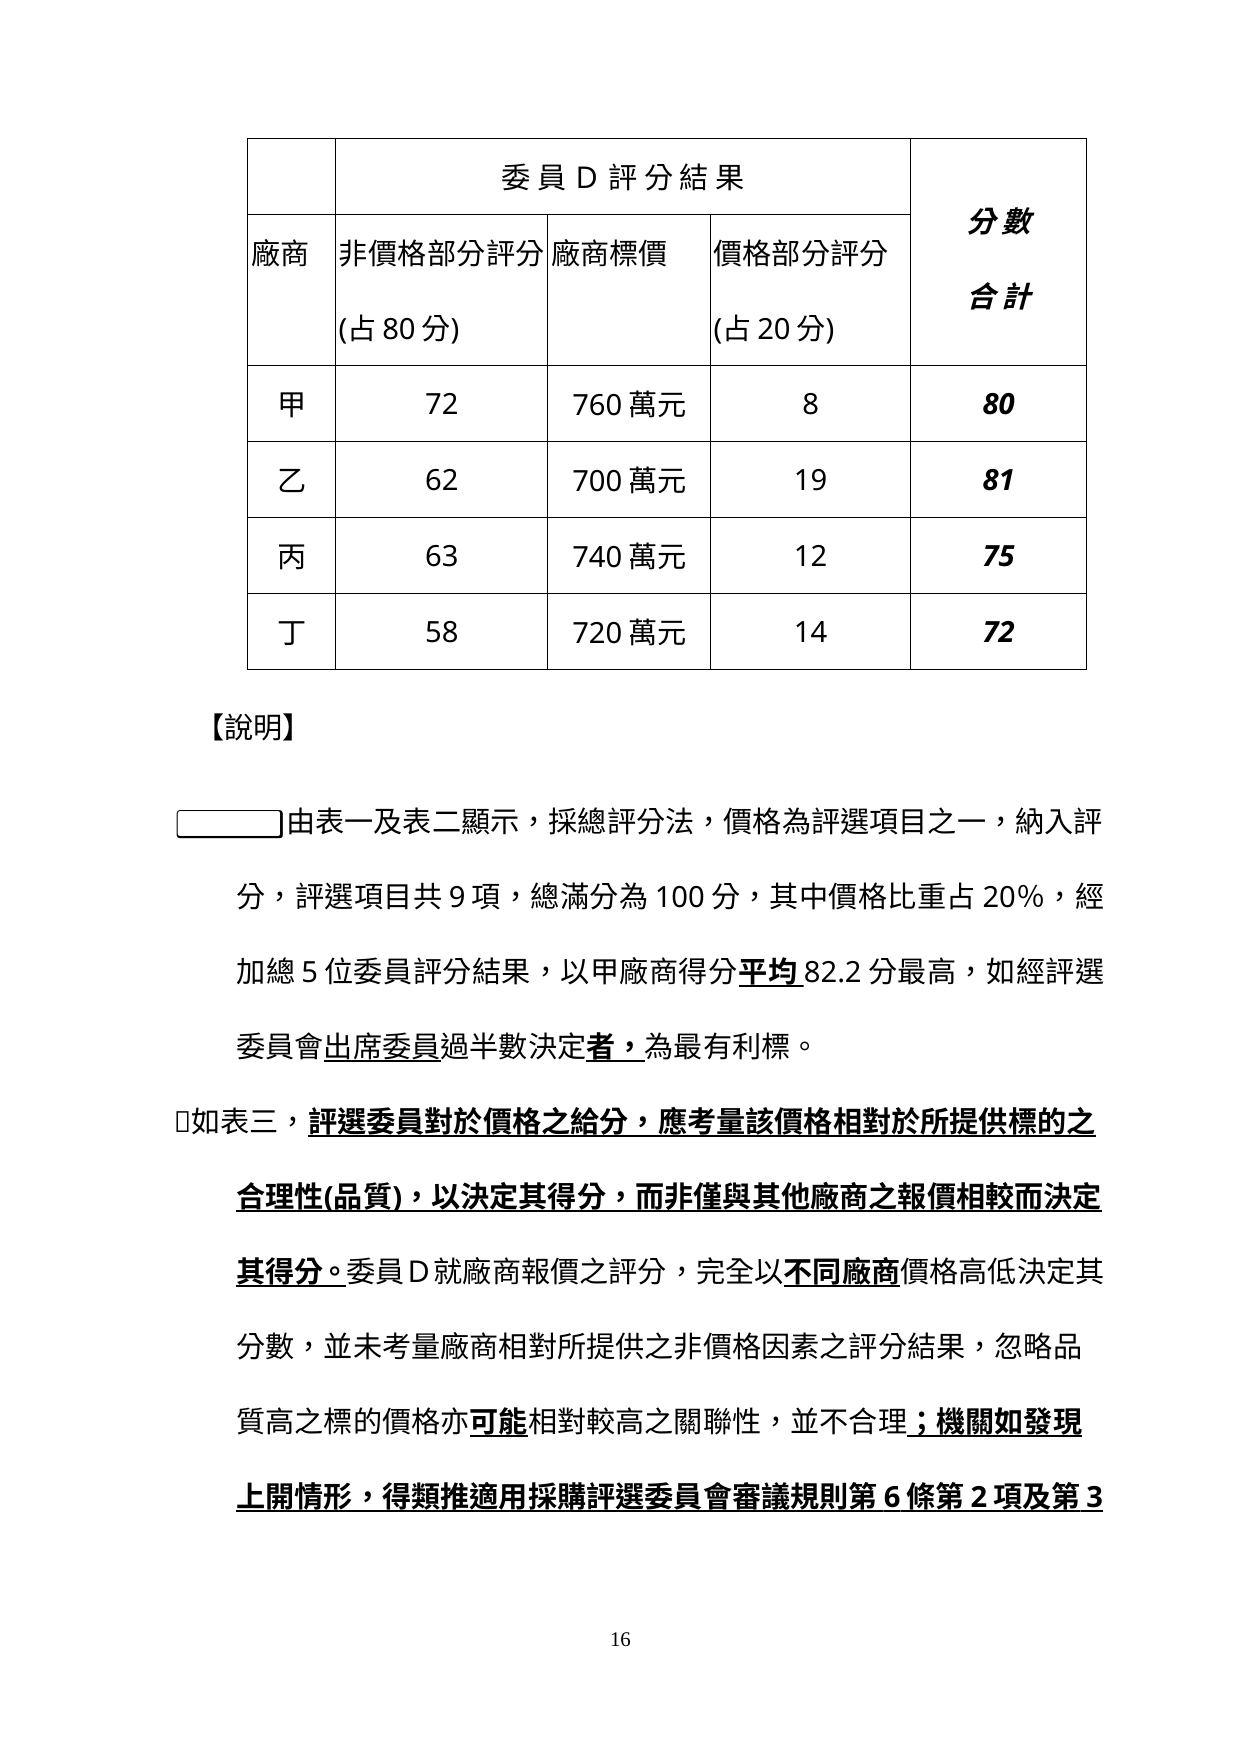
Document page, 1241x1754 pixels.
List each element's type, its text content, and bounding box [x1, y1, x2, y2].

table_cell 乙 [248, 442, 335, 517]
table_header 委 員 Ｄ 評 分 結 果 [336, 139, 910, 213]
table_cell 非價格部分評分(占80分) [336, 215, 547, 364]
table_header 分 數 合 計 [911, 139, 1086, 364]
text 如表三，評選委員對於價格之給分，應考量該價格相對於所提供標的之合理性(品質)，以決定其得分，而非僅與其他廠商之報價相較而決定其得分。委員Ｄ就廠商報價之評分，完全以不同廠商價格高低決定其分數，並未考量廠商相對所提供之非價格因素之評分結果，忽略品質高之標的價格亦可能相對較高之關聯性，並不合理；機關如發現上開情形，得類推適用採購評選委員會審議規則第6條第2項及第3 [136, 1082, 1104, 1532]
table_cell 760萬元 [548, 366, 710, 441]
table_header [248, 139, 335, 213]
table_cell 廠商 [248, 215, 335, 364]
table_cell 740萬元 [548, 518, 710, 593]
table_cell 19 [711, 442, 910, 517]
table_cell 丁 [248, 594, 335, 669]
text 由表一及表二顯示，採總評分法，價格為評選項目之一，納入評分，評選項目共9項，總滿分為100分，其中價格比重占20％，經加總5位委員評分結果，以甲廠商得分平均82.2分最高，如經評選委員會出席委員過半數決定者，為最有利標。 [136, 782, 1104, 1082]
table_cell 丙 [248, 518, 335, 593]
table_cell 12 [711, 518, 910, 593]
text 【說明】 [195, 688, 1104, 763]
table_cell 14 [711, 594, 910, 669]
table_cell 720萬元 [548, 594, 710, 669]
table_cell 8 [711, 366, 910, 441]
table_cell 63 [336, 518, 547, 593]
table_cell 廠商標價 [548, 215, 710, 364]
table_cell 價格部分評分 (占20分) [711, 215, 910, 364]
table_cell 700萬元 [548, 442, 710, 517]
table_cell 58 [336, 594, 547, 669]
table_cell 80 [911, 366, 1086, 441]
table_cell 72 [911, 594, 1086, 669]
table_cell 72 [336, 366, 547, 441]
table_cell 81 [911, 442, 1086, 517]
table_cell 62 [336, 442, 547, 517]
table_cell 75 [911, 518, 1086, 593]
table_cell 甲 [248, 366, 335, 441]
